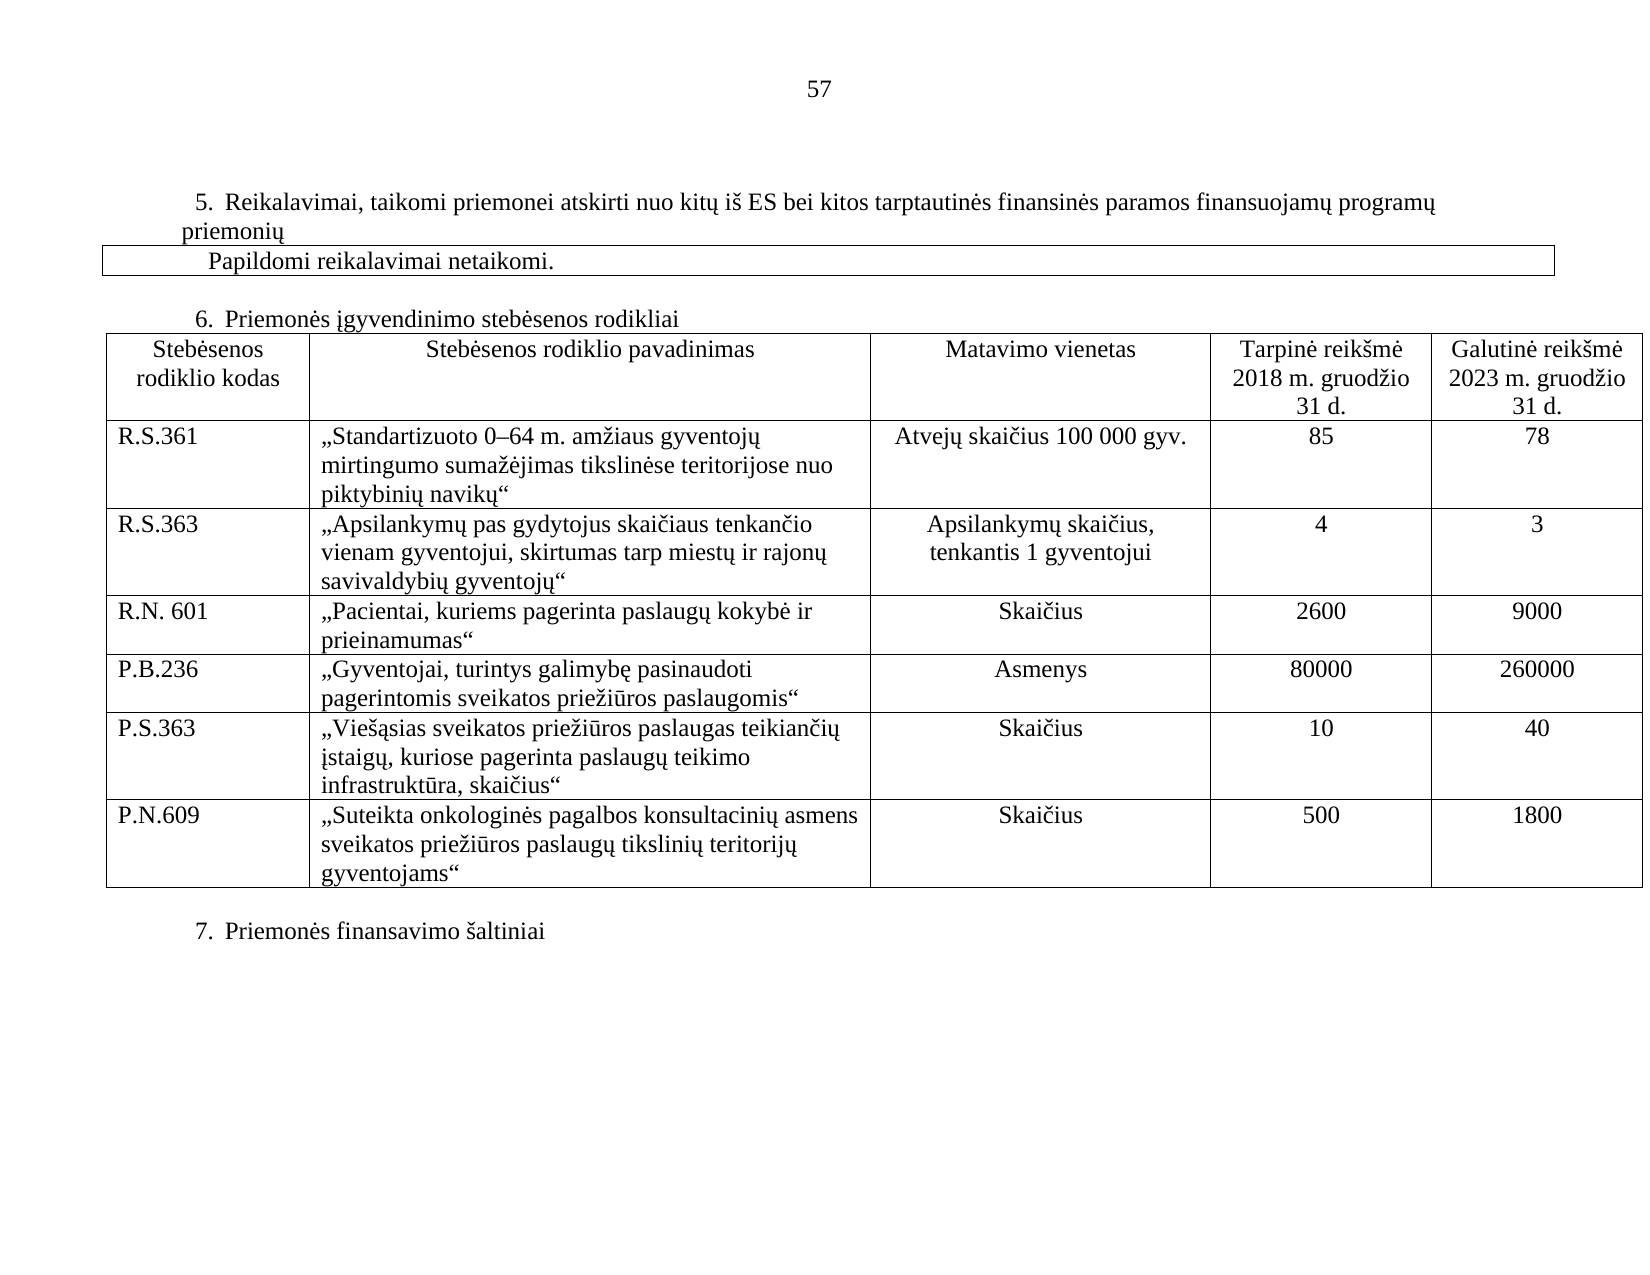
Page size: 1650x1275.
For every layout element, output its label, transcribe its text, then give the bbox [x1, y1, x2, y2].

text 5. Reikalavimai, taikomi priemonei atskirti nuo kitų iš ES bei kitos tarptautinės finansinės paramos finansuojamų programų priemonių [181, 187, 1532, 245]
table_cell R.N. 601 [107, 596, 309, 653]
table_cell „Gyventojai, turintys galimybę pasinaudoti pagerintomis sveikatos priežiūros paslaugomis“ [310, 655, 870, 712]
text 6. Priemonės įgyvendinimo stebėsenos rodikliai [106, 304, 1532, 333]
table_cell 78 [1432, 421, 1642, 508]
table_cell 4 [1211, 509, 1431, 595]
table_cell P.N.609 [107, 800, 309, 887]
table_cell 9000 [1432, 596, 1642, 653]
table_cell Skaičius [871, 596, 1210, 653]
table_cell P.B.236 [107, 655, 309, 712]
table_header Galutinė reikšmė 2023 m. gruodžio 31 d. [1432, 334, 1642, 420]
table_cell 10 [1211, 713, 1431, 799]
table_cell Skaičius [871, 713, 1210, 799]
text 7. Priemonės finansavimo šaltiniai [106, 916, 1532, 945]
table_cell „Suteikta onkologinės pagalbos konsultacinių asmens sveikatos priežiūros paslaugų tikslinių teritorijų gyventojams“ [310, 800, 870, 887]
table_cell 500 [1211, 800, 1431, 887]
table_cell R.S.363 [107, 509, 309, 595]
table_header Stebėsenos rodiklio pavadinimas [310, 334, 870, 420]
table_cell „Pacientai, kuriems pagerinta paslaugų kokybė ir prieinamumas“ [310, 596, 870, 653]
table_cell Apsilankymų skaičius, tenkantis 1 gyventojui [871, 509, 1210, 595]
table_cell 2600 [1211, 596, 1431, 653]
table_cell 40 [1432, 713, 1642, 799]
table_cell 260000 [1432, 655, 1642, 712]
table_cell „Apsilankymų pas gydytojus skaičiaus tenkančio vienam gyventojui, skirtumas tarp miestų ir rajonų savivaldybių gyventojų“ [310, 509, 870, 595]
table_header Stebėsenos rodiklio kodas [107, 334, 309, 420]
table_cell Asmenys [871, 655, 1210, 712]
table_cell „Viešąsias sveikatos priežiūros paslaugas teikiančių įstaigų, kuriose pagerinta paslaugų teikimo infrastruktūra, skaičius“ [310, 713, 870, 799]
table_cell 85 [1211, 421, 1431, 508]
table_cell P.S.363 [107, 713, 309, 799]
table_cell 80000 [1211, 655, 1431, 712]
table_cell Skaičius [871, 800, 1210, 887]
table_header Papildomi reikalavimai netaikomi. [103, 246, 1554, 274]
table_cell „Standartizuoto 0–64 m. amžiaus gyventojų mirtingumo sumažėjimas tikslinėse teritorijose nuo piktybinių navikų“ [310, 421, 870, 508]
table_header Matavimo vienetas [871, 334, 1210, 420]
table_cell 3 [1432, 509, 1642, 595]
table_cell Atvejų skaičius 100 000 gyv. [871, 421, 1210, 508]
table_header Tarpinė reikšmė 2018 m. gruodžio 31 d. [1211, 334, 1431, 420]
table_cell 1800 [1432, 800, 1642, 887]
table_cell R.S.361 [107, 421, 309, 508]
